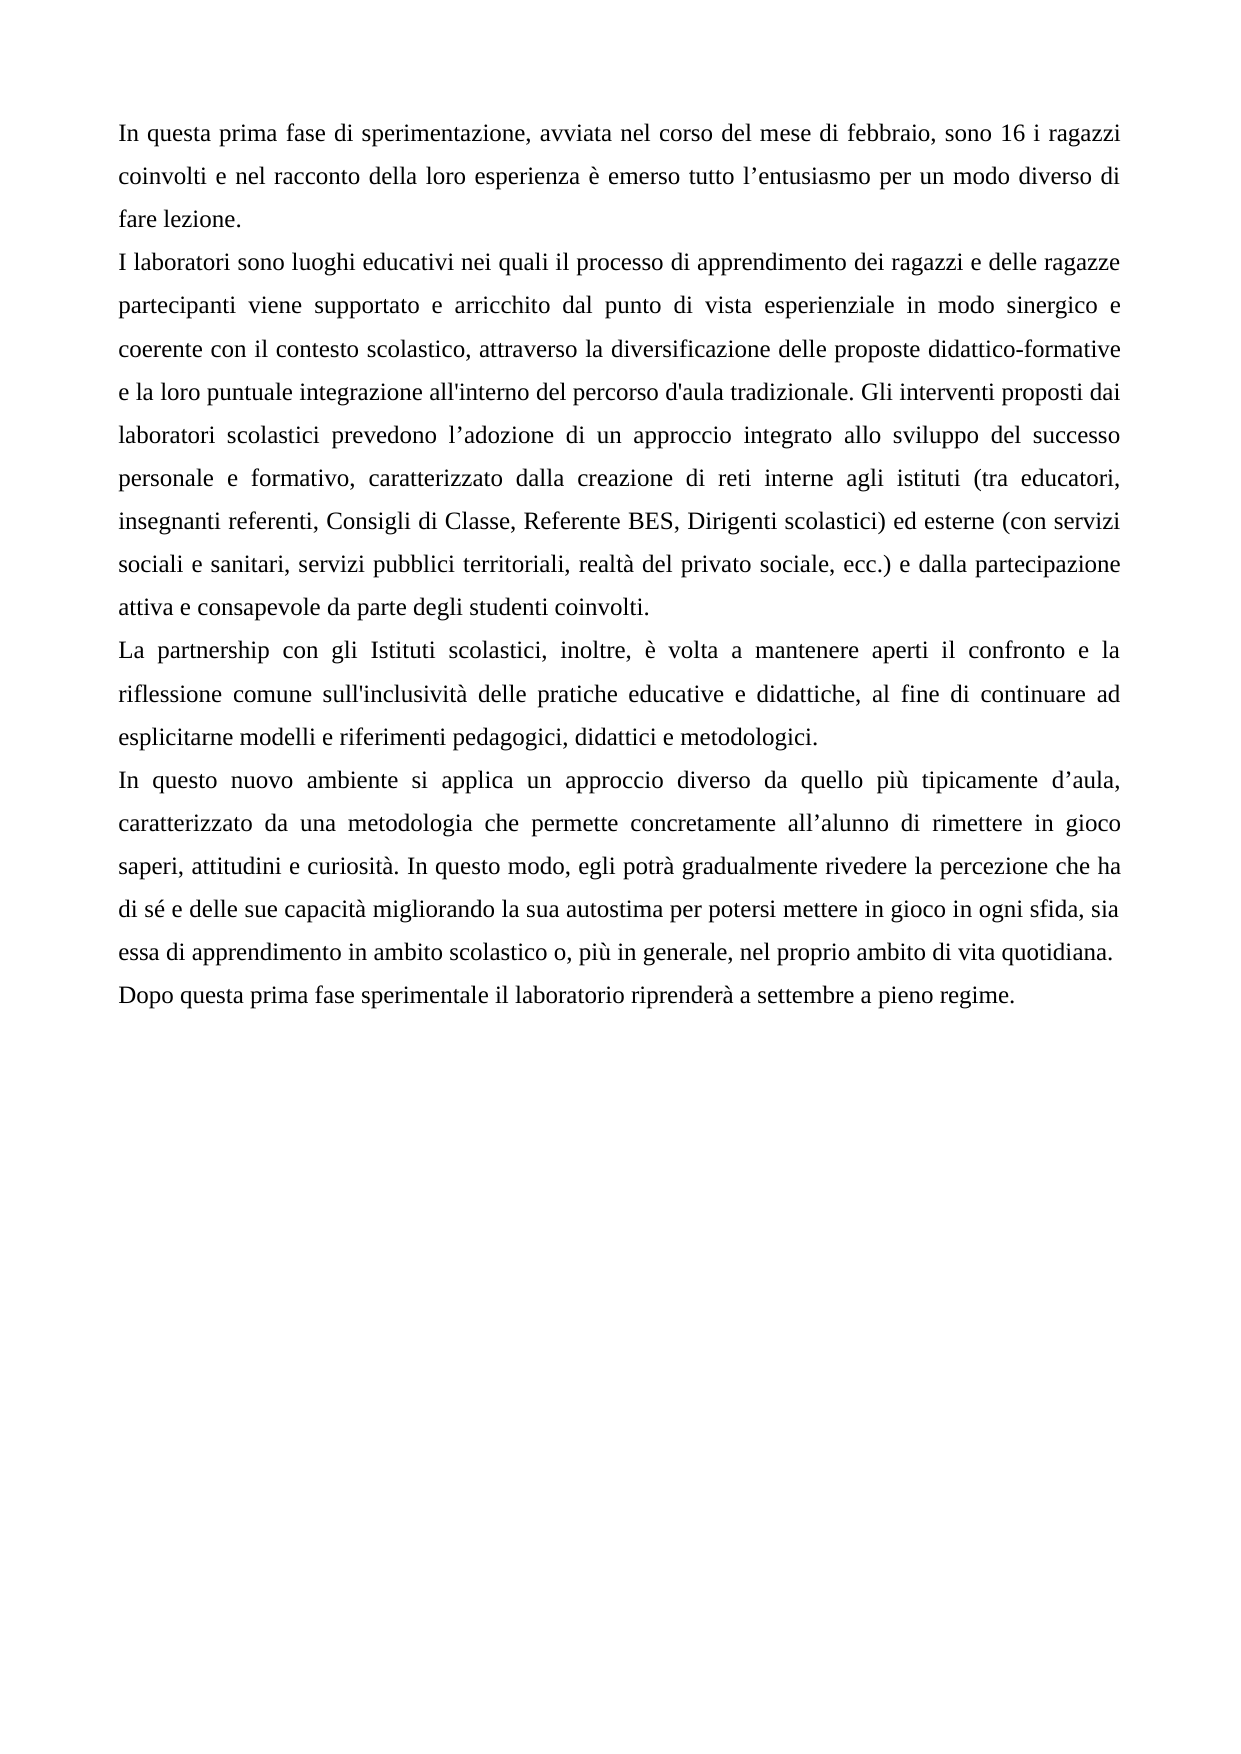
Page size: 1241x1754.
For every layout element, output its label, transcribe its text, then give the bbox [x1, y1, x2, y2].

text In questa prima fase di sperimentazione, avviata nel corso del mese di febbraio, sono 16 i ragazzi coinvolti e nel racconto della loro esperienza è emerso tutto l’entusiasmo per un modo diverso di fare lezione. [118, 118, 1122, 233]
text La partnership con gli Istituti scolastici, inoltre, è volta a mantenere aperti il confronto e la riflessione comune sull'inclusività delle pratiche educative e didattiche, al fine di continuare ad esplicitarne modelli e riferimenti pedagogici, didattici e metodologici. [118, 636, 1122, 751]
text In questo nuovo ambiente si applica un approccio diverso da quello più tipicamente d’aula, caratterizzato da una metodologia che permette concretamente all’alunno di rimettere in gioco saperi, attitudini e curiosità. In questo modo, egli potrà gradualmente rivedere la percezione che ha di sé e delle sue capacità migliorando la sua autostima per potersi mettere in gioco in ogni sfida, sia essa di apprendimento in ambito scolastico o, più in generale, nel proprio ambito di vita quotidiana. [118, 765, 1122, 966]
text I laboratori sono luoghi educativi nei quali il processo di apprendimento dei ragazzi e delle ragazze partecipanti viene supportato e arricchito dal punto di vista esperienziale in modo sinergico e coerente con il contesto scolastico, attraverso la diversificazione delle proposte didattico-formative e la loro puntuale integrazione all'interno del percorso d'aula tradizionale. Gli interventi proposti dai laboratori scolastici prevedono l’adozione di un approccio integrato allo sviluppo del successo personale e formativo, caratterizzato dalla creazione di reti interne agli istituti (tra educatori, insegnanti referenti, Consigli di Classe, Referente BES, Dirigenti scolastici) ed esterne (con servizi sociali e sanitari, servizi pubblici territoriali, realtà del privato sociale, ecc.) e dalla partecipazione attiva e consapevole da parte degli studenti coinvolti. [118, 247, 1122, 621]
text Dopo questa prima fase sperimentale il laboratorio riprenderà a settembre a pieno regime. [118, 981, 1122, 1009]
